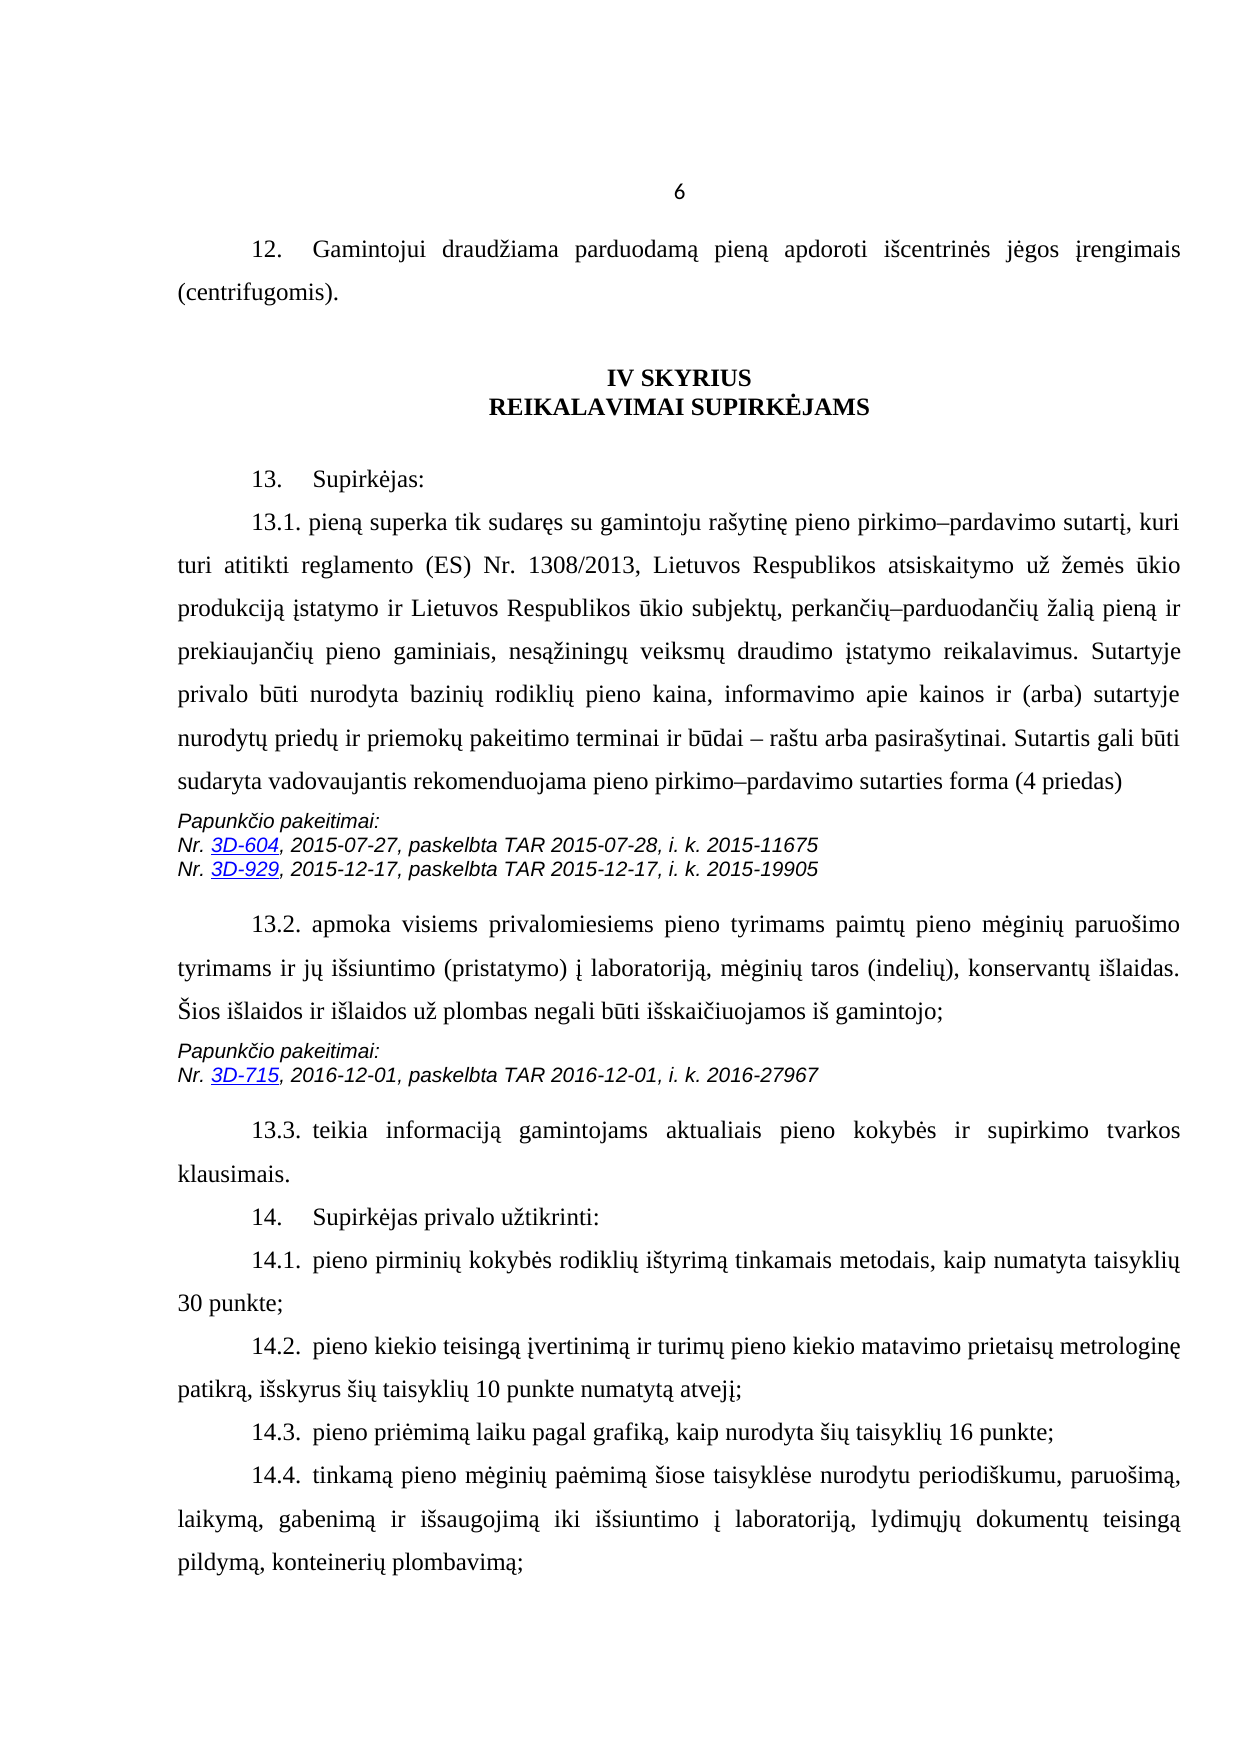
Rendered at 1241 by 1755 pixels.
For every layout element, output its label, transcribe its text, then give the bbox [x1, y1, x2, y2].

text 13.3. teikia informaciją gamintojams aktualiais pieno kokybės ir supirkimo tvarkos klausimais. [177, 1116, 1181, 1187]
text Papunkčio pakeitimai: [177, 1039, 1181, 1063]
text REIKALAVIMAI SUPIRKĖJAMS [177, 392, 1181, 421]
text Nr. 3D-715, 2016-12-01, paskelbta TAR 2016-12-01, i. k. 2016-27967 [177, 1063, 1181, 1087]
text 13.1. pieną superka tik sudaręs su gamintoju rašytinę pieno pirkimo–pardavimo sutartį, kuri turi atitikti reglamento (ES) Nr. 1308/2013, Lietuvos Respublikos atsiskaitymo už žemės ūkio produkciją įstatymo ir Lietuvos Respublikos ūkio subjektų, perkančių–parduodančių žalią pieną ir prekiaujančių pieno gaminiais, nesąžiningų veiksmų draudimo įstatymo reikalavimus. Sutartyje privalo būti nurodyta bazinių rodiklių pieno kaina, informavimo apie kainos ir (arba) sutartyje nurodytų priedų ir priemokų pakeitimo terminai ir būdai – raštu arba pasirašytinai. Sutartis gali būti sudaryta vadovaujantis rekomenduojama pieno pirkimo–pardavimo sutarties forma (4 priedas) [177, 507, 1181, 794]
text Papunkčio pakeitimai: [177, 809, 1181, 833]
text 14.1. pieno pirminių kokybės rodiklių ištyrimą tinkamais metodais, kaip numatyta taisyklių 30 punkte; [177, 1245, 1181, 1317]
text 14.4. tinkamą pieno mėginių paėmimą šiose taisyklėse nurodytu periodiškumu, paruošimą, laikymą, gabenimą ir išsaugojimą iki išsiuntimo į laboratoriją, lydimųjų dokumentų teisingą pildymą, konteinerių plombavimą; [177, 1461, 1181, 1576]
text Nr. 3D-929, 2015-12-17, paskelbta TAR 2015-12-17, i. k. 2015-19905 [177, 857, 1181, 881]
text IV SKYRIUS [177, 363, 1181, 392]
text 14. Supirkėjas privalo užtikrinti: [177, 1202, 1181, 1231]
text 13. Supirkėjas: [177, 464, 1181, 493]
text Nr. 3D-604, 2015-07-27, paskelbta TAR 2015-07-28, i. k. 2015-11675 [177, 833, 1181, 857]
text 12. Gamintojui draudžiama parduodamą pieną apdoroti išcentrinės jėgos įrengimais (centrifugomis). [177, 234, 1181, 306]
text 14.3. pieno priėmimą laiku pagal grafiką, kaip nurodyta šių taisyklių 16 punkte; [177, 1417, 1181, 1446]
text 14.2. pieno kiekio teisingą įvertinimą ir turimų pieno kiekio matavimo prietaisų metrologinę patikrą, išskyrus šių taisyklių 10 punkte numatytą atvejį; [177, 1331, 1181, 1403]
text 13.2. apmoka visiems privalomiesiems pieno tyrimams paimtų pieno mėginių paruošimo tyrimams ir jų išsiuntimo (pristatymo) į laboratoriją, mėginių taros (indelių), konservantų išlaidas. Šios išlaidos ir išlaidos už plombas negali būti išskaičiuojamos iš gamintojo; [177, 909, 1181, 1024]
